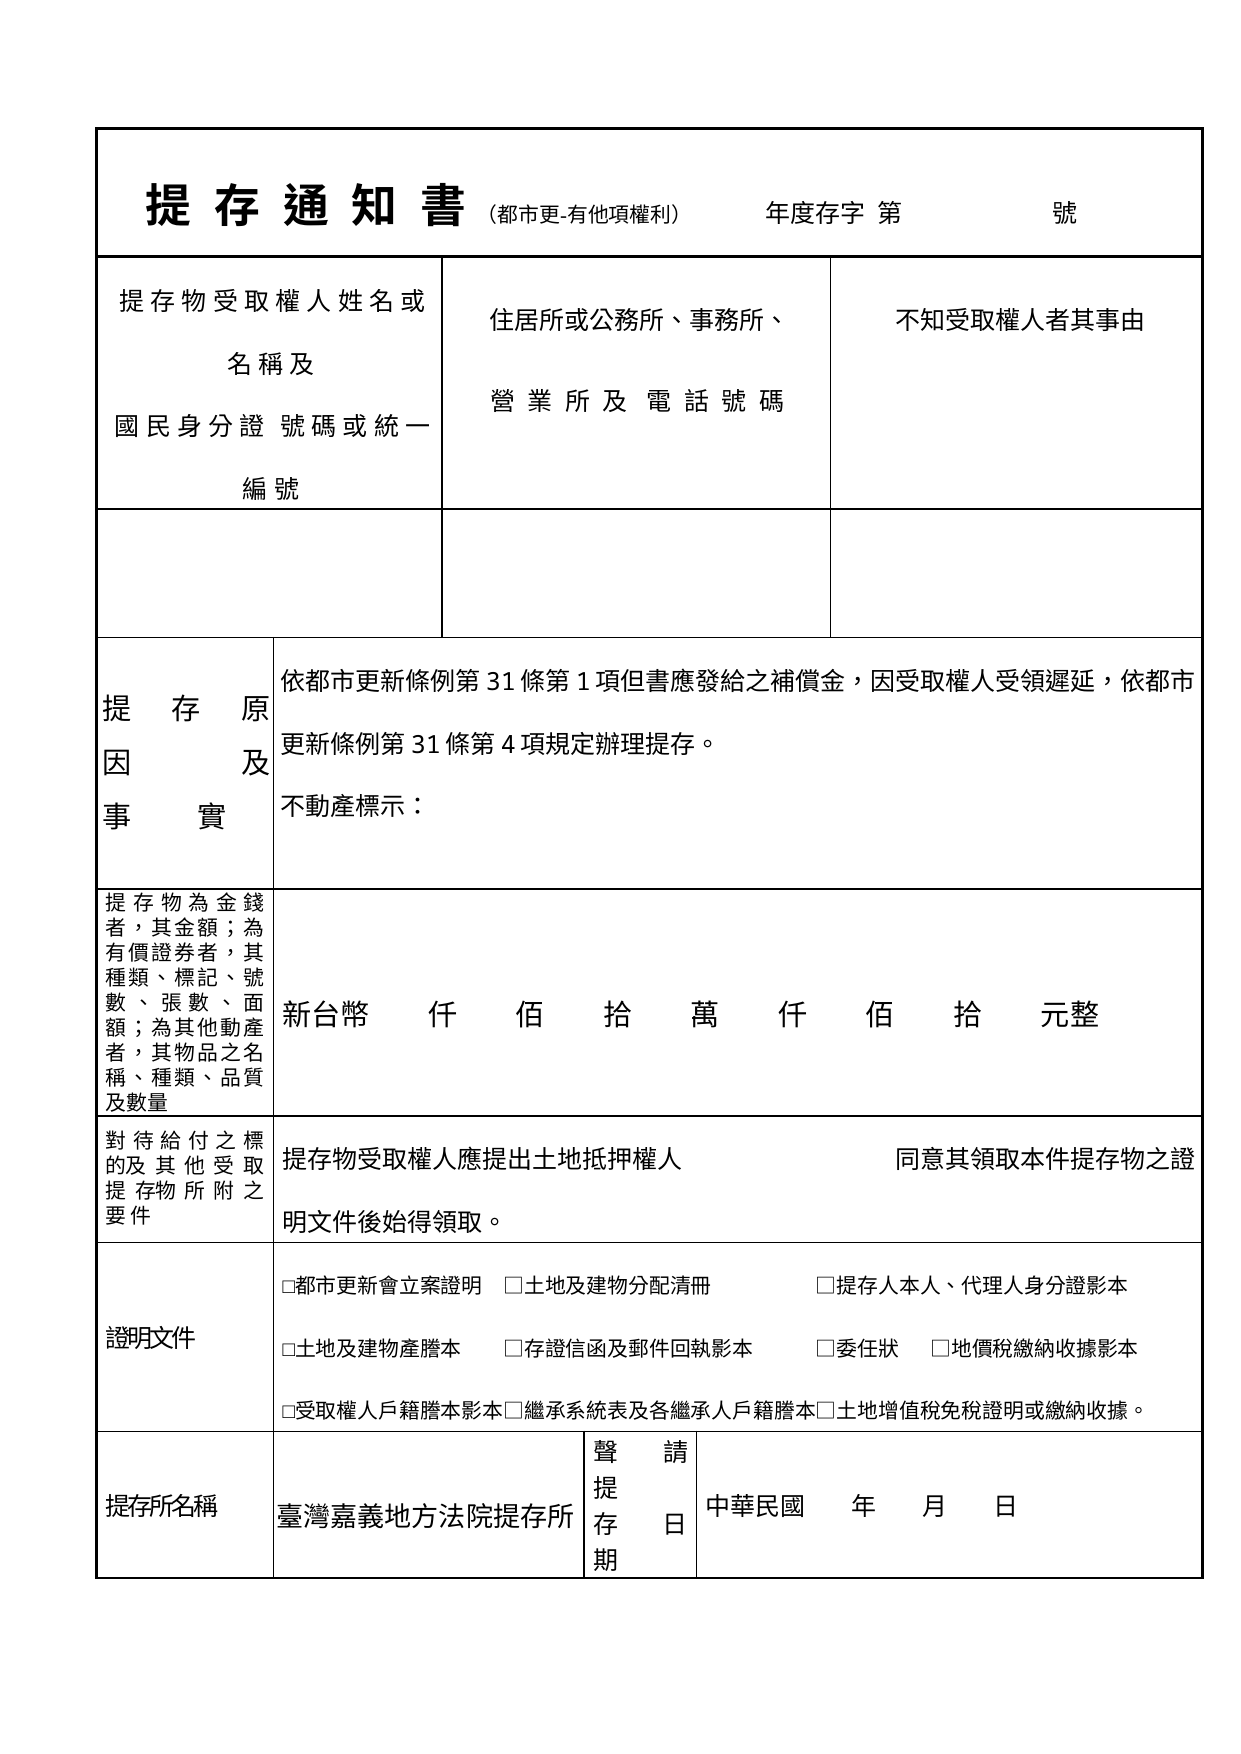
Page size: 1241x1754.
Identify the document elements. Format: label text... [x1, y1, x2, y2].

table_cell 提 存 物 受 取 權 人 姓 名 或 名 稱 及 國 民 身 分 證 號 碼 或 統 一 編 號 [98, 258, 441, 508]
table_cell 聲 請 提 存 日 期 [585, 1432, 696, 1577]
table_cell 依都市更新條例第31條第1項但書應發給之補償金，因受取權人受領遲延，依都市更新條例第31條第4項規定辦理提存。 不動產標示： [274, 638, 1201, 888]
table_cell 對 待 給 付 之 標 的及 其 他 受 取 提 存物 所 附 之 要 件 [98, 1117, 273, 1241]
table_cell 提存物受取權人應提出土地抵押權人 同意其領取本件提存物之證明文件後始得領取。 [274, 1117, 1201, 1241]
table_cell 中華民國 年 月 日 [697, 1432, 1201, 1577]
table_cell [98, 510, 441, 637]
table_cell □都市更新會立案證明 □土地及建物分配清冊 □提存人本人、代理人身分證影本 □土地及建物產謄本 □存證信函及郵件回執影本 □委任狀 □地價稅繳納收據影本 □受取權人戶籍謄本影本□繼承系統表及各繼承人戶籍謄本□土地增值稅免稅證明或繳納收據。 [274, 1243, 1201, 1431]
table_cell [831, 510, 1201, 637]
table_cell 住居所或公務所、事務所、 營 業 所 及 電 話 號 碼 [443, 258, 830, 508]
table_cell 提存物為金錢者，其金額；為有價證券者，其種類、標記、號數、張數、面額；為其他動產者，其物品之名稱、種類、品質及數量 [98, 890, 273, 1115]
table_cell 不知受取權人者其事由 [831, 258, 1201, 508]
table_cell 新台幣 仟 佰 拾 萬 仟 佰 拾 元整 [274, 890, 1201, 1115]
table_cell 提存所名稱 [98, 1432, 273, 1577]
table_cell [443, 510, 830, 637]
table_cell 臺灣嘉義地方法院提存所 [274, 1432, 583, 1577]
table_cell 提 存 原 因 及 事 實 [98, 638, 273, 888]
table_cell 證明文件 [98, 1243, 273, 1431]
table_header 提 存 通 知 書 （都市更-有他項權利） 年度存字 第 號 [98, 130, 1201, 255]
